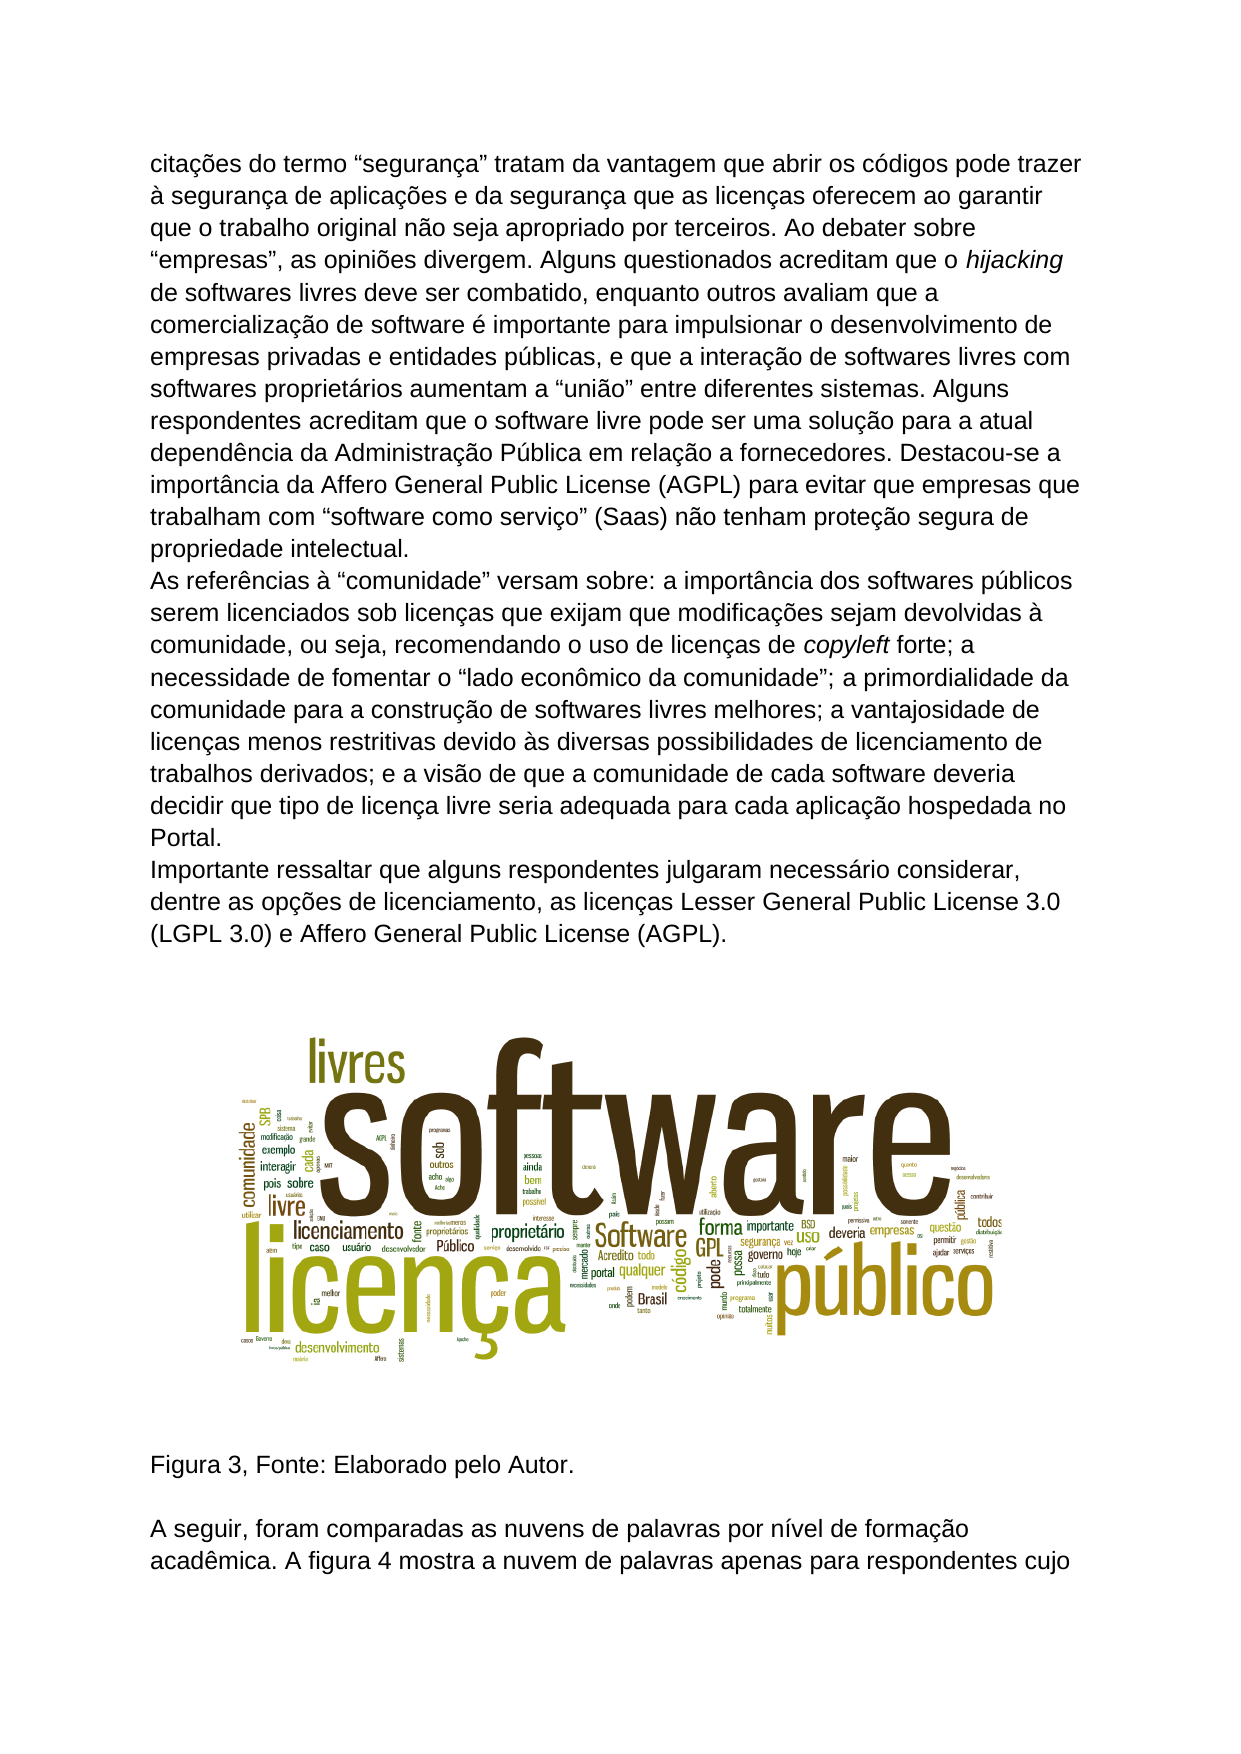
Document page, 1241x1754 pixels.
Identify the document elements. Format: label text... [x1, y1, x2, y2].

text Importante ressaltar que alguns respondentes julgaram necessário considerar, dentre as opções de licenciamento, as licenças Lesser General Public License 3.0 (LGPL 3.0) e Affero General Public License (AGPL). [150, 856, 1091, 948]
text As referências à “comunidade” versam sobre: a importância dos softwares públicos serem licenciados sob licenças que exijam que modificações sejam devolvidas à comunidade, ou seja, recomendando o uso de licenças de copyleft forte; a necessidade de fomentar o “lado econômico da comunidade”; a primordialidade da comunidade para a construção de softwares livres melhores; a vantajosidade de licenças menos restritivas devido às diversas possibilidades de licenciamento de trabalhos derivados; e a visão de que a comunidade de cada software deveria decidir que tipo de licença livre seria adequada para cada aplicação hospedada no Portal. [150, 567, 1091, 852]
text A seguir, foram comparadas as nuvens de palavras por nível de formação acadêmica. A figura 4 mostra a nuvem de palavras apenas para respondentes cujo [150, 1514, 1091, 1574]
text Figura 3, Fonte: Elaborado pelo Autor. [150, 952, 1091, 1478]
picture [238, 952, 1002, 1447]
text citações do termo “segurança” tratam da vantagem que abrir os códigos pode trazer à segurança de aplicações e da segurança que as licenças oferecem ao garantir que o trabalho original não seja apropriado por terceiros. Ao debater sobre “empresas”, as opiniões divergem. Alguns questionados acreditam que o hijacking de softwares livres deve ser combatido, enquanto outros avaliam que a comercialização de software é importante para impulsionar o desenvolvimento de empresas privadas e entidades públicas, e que a interação de softwares livres com softwares proprietários aumentam a “união” entre diferentes sistemas. Alguns respondentes acreditam que o software livre pode ser uma solução para a atual dependência da Administração Pública em relação a fornecedores. Destacou-se a importância da Affero General Public License (AGPL) para evitar que empresas que trabalham com “software como serviço” (Saas) não tenham proteção segura de propriedade intelectual. [150, 150, 1091, 563]
